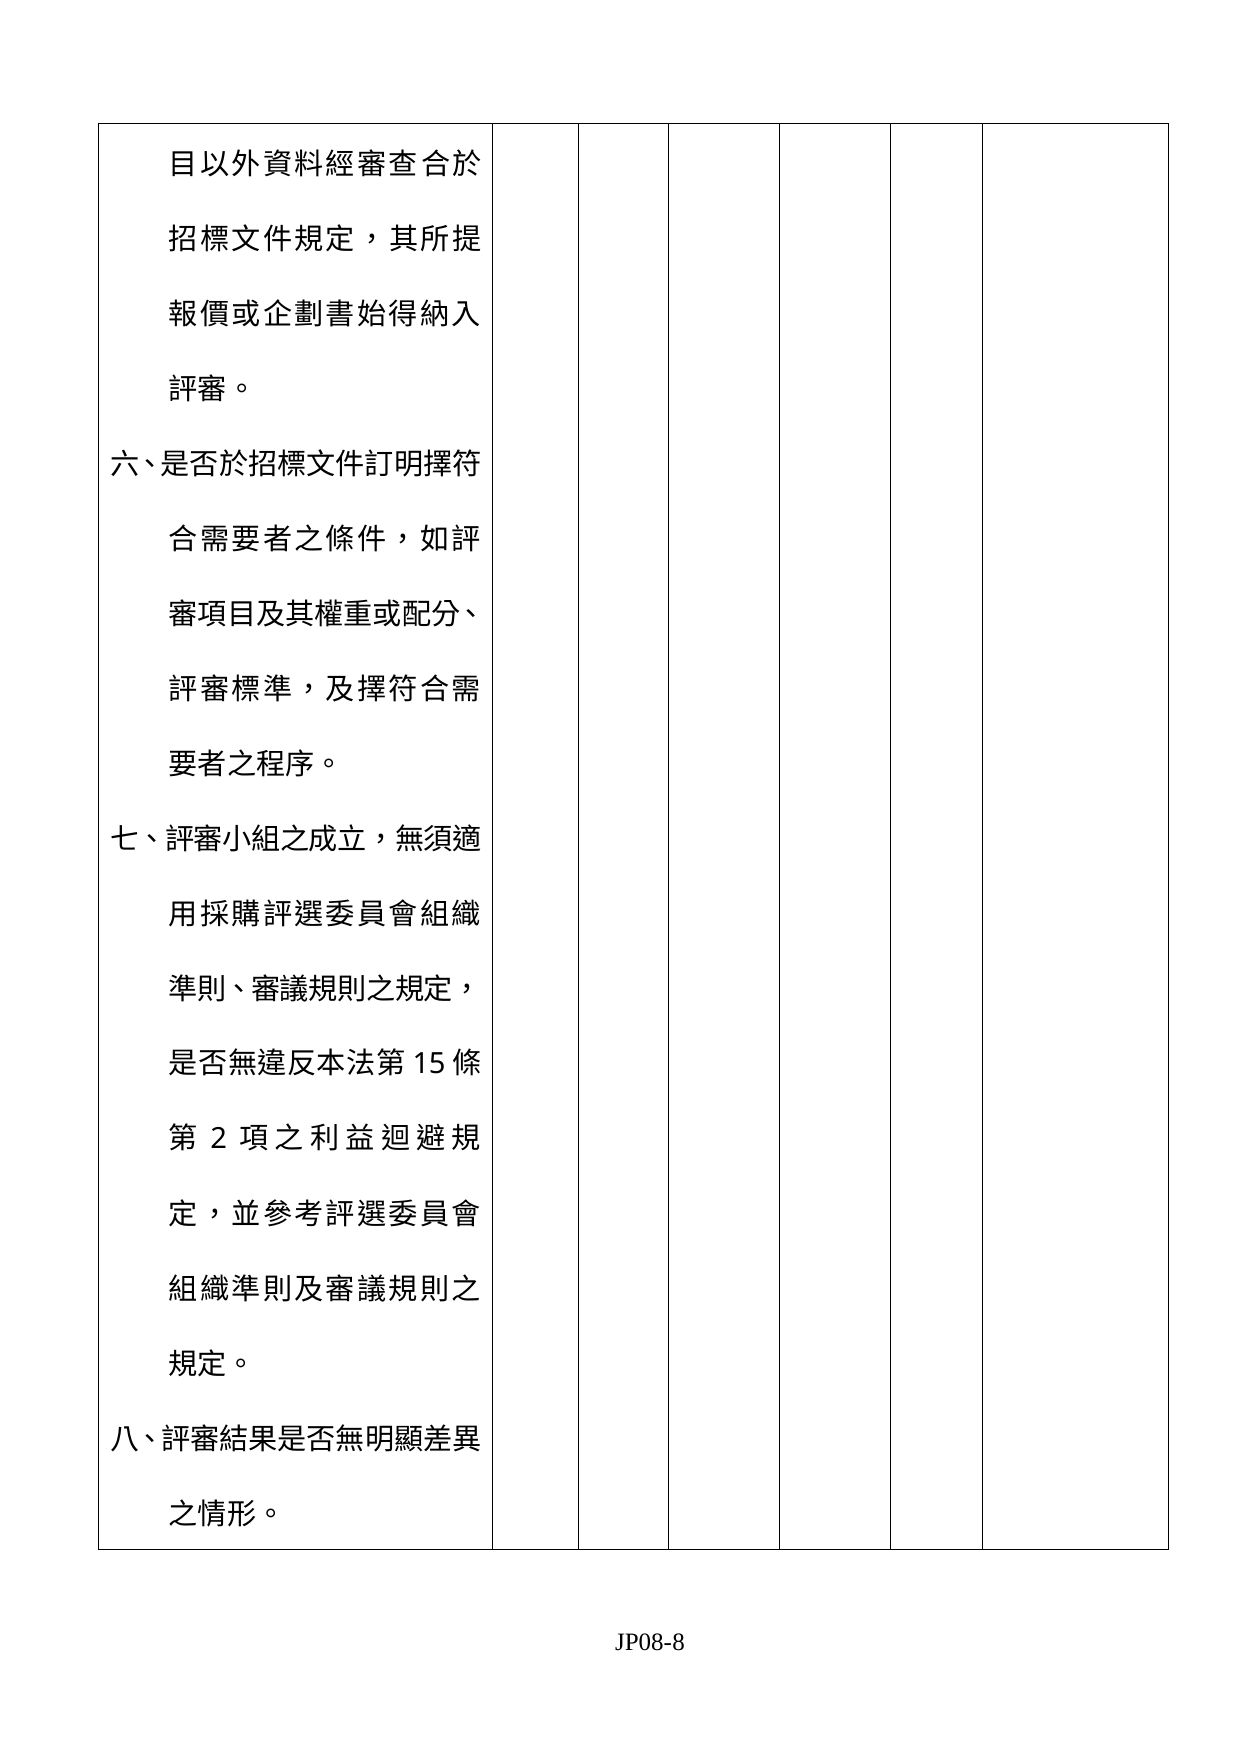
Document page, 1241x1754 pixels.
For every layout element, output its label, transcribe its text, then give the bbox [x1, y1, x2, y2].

table_cell [579, 124, 668, 1549]
table_cell [891, 124, 982, 1549]
table_cell [983, 124, 1168, 1549]
table_cell [780, 124, 890, 1549]
table_cell [493, 124, 578, 1549]
table_cell 目以外資料經審查合於招標文件規定，其所提報價或企劃書始得納入評審。 六、是否於招標文件訂明擇符合需要者之條件，如評審項目及其權重或配分、評審標準，及擇符合需要者之程序。 七、評審小組之成立，無須適用採購評選委員會組織準則、審議規則之規定，是否無違反本法第15條第2項之利益迴避規定，並參考評選委員會組織準則及審議規則之規定。 八、評審結果是否無明顯差異之情形。 [99, 124, 492, 1549]
table_cell [669, 124, 779, 1549]
